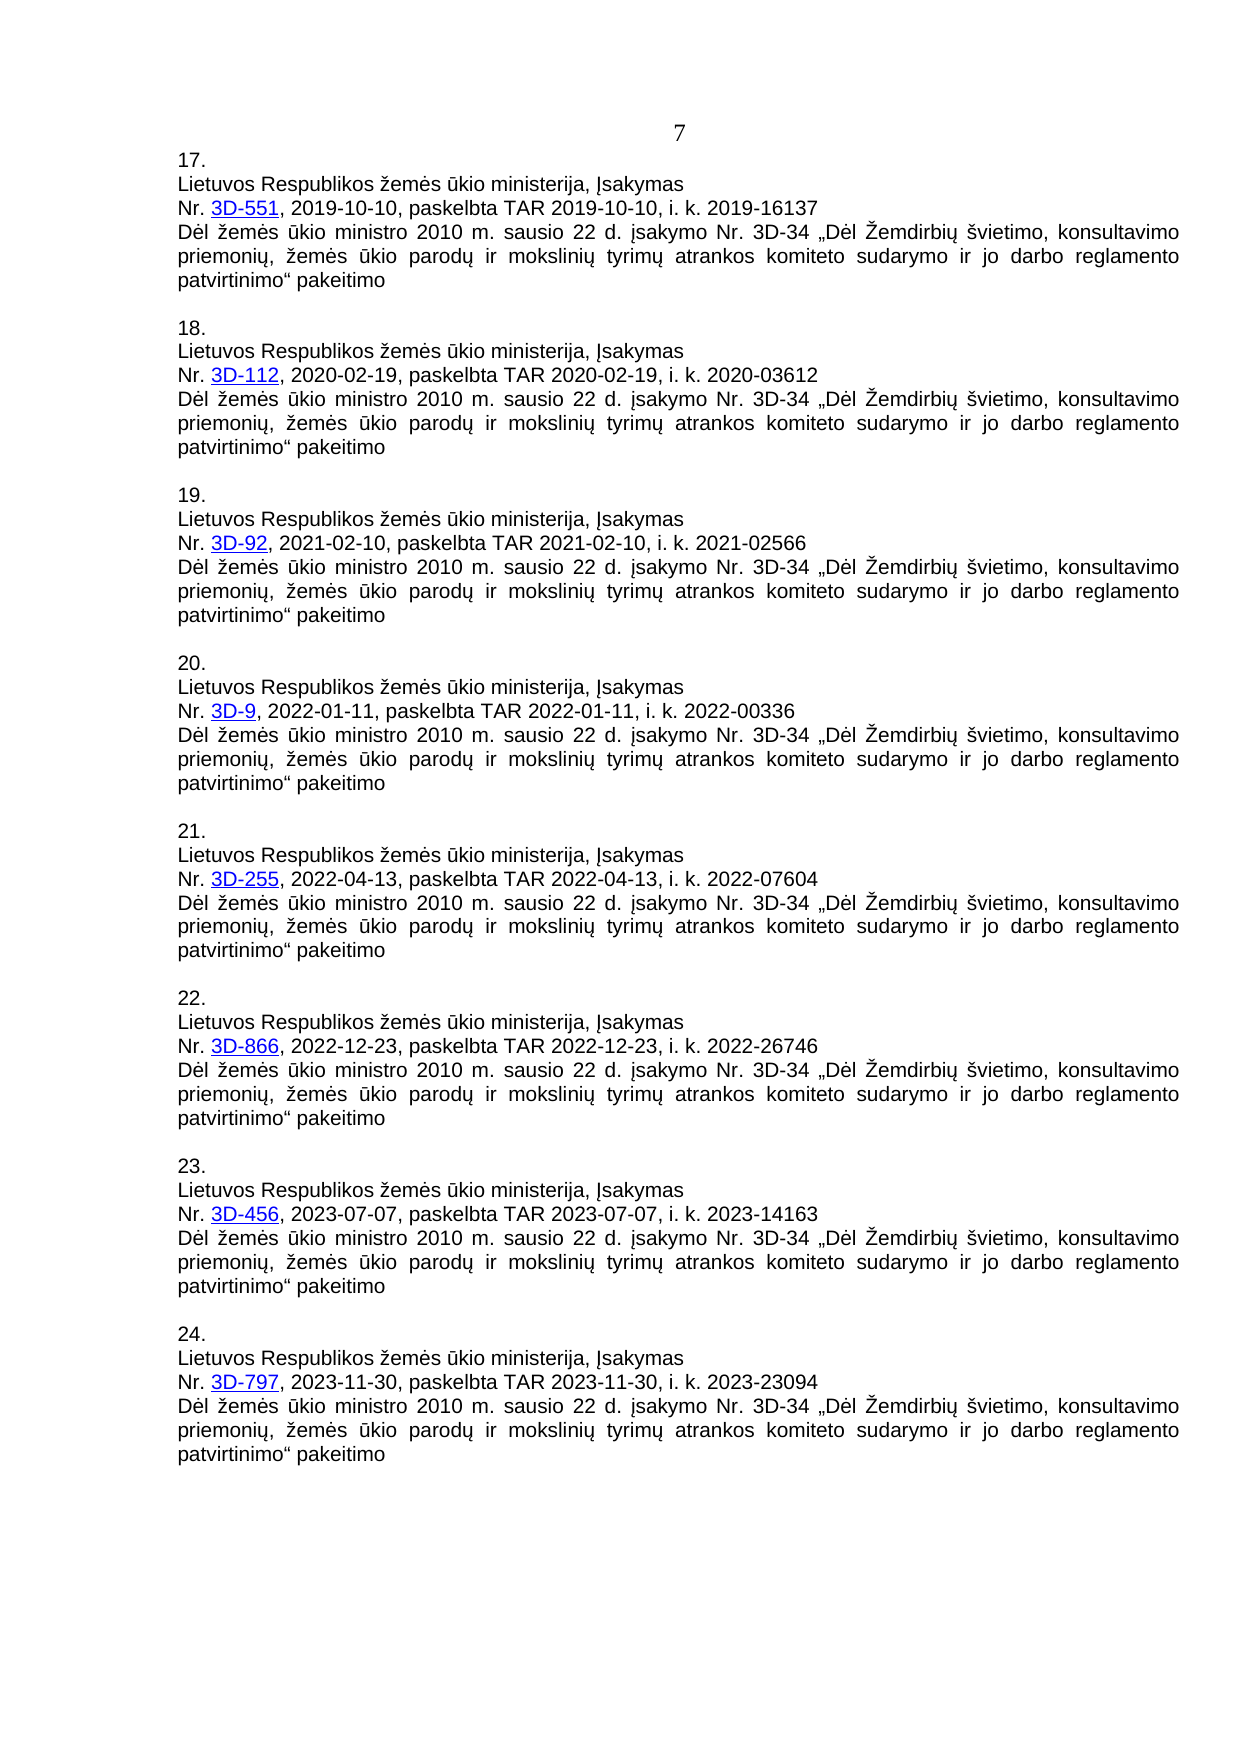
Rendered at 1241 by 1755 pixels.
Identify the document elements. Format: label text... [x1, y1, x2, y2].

text 21. [177, 818, 1181, 842]
text 22. [177, 986, 1181, 1010]
text Lietuvos Respublikos žemės ūkio ministerija, Įsakymas [177, 675, 1181, 699]
text Dėl žemės ūkio ministro 2010 m. sausio 22 d. įsakymo Nr. 3D-34 „Dėl Žemdirbių švietimo, konsultavimo priemonių, žemės ūkio parodų ir mokslinių tyrimų atrankos komiteto sudarymo ir jo darbo reglamento patvirtinimo“ pakeitimo [177, 723, 1181, 794]
text Dėl žemės ūkio ministro 2010 m. sausio 22 d. įsakymo Nr. 3D-34 „Dėl Žemdirbių švietimo, konsultavimo priemonių, žemės ūkio parodų ir mokslinių tyrimų atrankos komiteto sudarymo ir jo darbo reglamento patvirtinimo“ pakeitimo [177, 1226, 1181, 1298]
text 23. [177, 1154, 1181, 1178]
text Dėl žemės ūkio ministro 2010 m. sausio 22 d. įsakymo Nr. 3D-34 „Dėl Žemdirbių švietimo, konsultavimo priemonių, žemės ūkio parodų ir mokslinių tyrimų atrankos komiteto sudarymo ir jo darbo reglamento patvirtinimo“ pakeitimo [177, 555, 1181, 627]
text Lietuvos Respublikos žemės ūkio ministerija, Įsakymas [177, 507, 1181, 531]
text Nr. 3D-112, 2020-02-19, paskelbta TAR 2020-02-19, i. k. 2020-03612 [177, 363, 1181, 387]
text Dėl žemės ūkio ministro 2010 m. sausio 22 d. įsakymo Nr. 3D-34 „Dėl Žemdirbių švietimo, konsultavimo priemonių, žemės ūkio parodų ir mokslinių tyrimų atrankos komiteto sudarymo ir jo darbo reglamento patvirtinimo“ pakeitimo [177, 1058, 1181, 1130]
text 17. [177, 148, 1181, 172]
text 20. [177, 651, 1181, 675]
text 18. [177, 315, 1181, 339]
text Nr. 3D-456, 2023-07-07, paskelbta TAR 2023-07-07, i. k. 2023-14163 [177, 1202, 1181, 1226]
text Lietuvos Respublikos žemės ūkio ministerija, Įsakymas [177, 1178, 1181, 1202]
text Nr. 3D-255, 2022-04-13, paskelbta TAR 2022-04-13, i. k. 2022-07604 [177, 866, 1181, 890]
text Dėl žemės ūkio ministro 2010 m. sausio 22 d. įsakymo Nr. 3D-34 „Dėl Žemdirbių švietimo, konsultavimo priemonių, žemės ūkio parodų ir mokslinių tyrimų atrankos komiteto sudarymo ir jo darbo reglamento patvirtinimo“ pakeitimo [177, 890, 1181, 962]
text Dėl žemės ūkio ministro 2010 m. sausio 22 d. įsakymo Nr. 3D-34 „Dėl Žemdirbių švietimo, konsultavimo priemonių, žemės ūkio parodų ir mokslinių tyrimų atrankos komiteto sudarymo ir jo darbo reglamento patvirtinimo“ pakeitimo [177, 1393, 1181, 1465]
text Nr. 3D-797, 2023-11-30, paskelbta TAR 2023-11-30, i. k. 2023-23094 [177, 1369, 1181, 1393]
text Lietuvos Respublikos žemės ūkio ministerija, Įsakymas [177, 1010, 1181, 1034]
text Dėl žemės ūkio ministro 2010 m. sausio 22 d. įsakymo Nr. 3D-34 „Dėl Žemdirbių švietimo, konsultavimo priemonių, žemės ūkio parodų ir mokslinių tyrimų atrankos komiteto sudarymo ir jo darbo reglamento patvirtinimo“ pakeitimo [177, 387, 1181, 459]
text Nr. 3D-92, 2021-02-10, paskelbta TAR 2021-02-10, i. k. 2021-02566 [177, 531, 1181, 555]
text Dėl žemės ūkio ministro 2010 m. sausio 22 d. įsakymo Nr. 3D-34 „Dėl Žemdirbių švietimo, konsultavimo priemonių, žemės ūkio parodų ir mokslinių tyrimų atrankos komiteto sudarymo ir jo darbo reglamento patvirtinimo“ pakeitimo [177, 219, 1181, 291]
text Lietuvos Respublikos žemės ūkio ministerija, Įsakymas [177, 339, 1181, 363]
text 24. [177, 1322, 1181, 1346]
text Nr. 3D-551, 2019-10-10, paskelbta TAR 2019-10-10, i. k. 2019-16137 [177, 196, 1181, 219]
text Lietuvos Respublikos žemės ūkio ministerija, Įsakymas [177, 842, 1181, 866]
text 19. [177, 483, 1181, 507]
text Lietuvos Respublikos žemės ūkio ministerija, Įsakymas [177, 172, 1181, 196]
text Lietuvos Respublikos žemės ūkio ministerija, Įsakymas [177, 1346, 1181, 1369]
text Nr. 3D-9, 2022-01-11, paskelbta TAR 2022-01-11, i. k. 2022-00336 [177, 699, 1181, 723]
text Nr. 3D-866, 2022-12-23, paskelbta TAR 2022-12-23, i. k. 2022-26746 [177, 1034, 1181, 1058]
